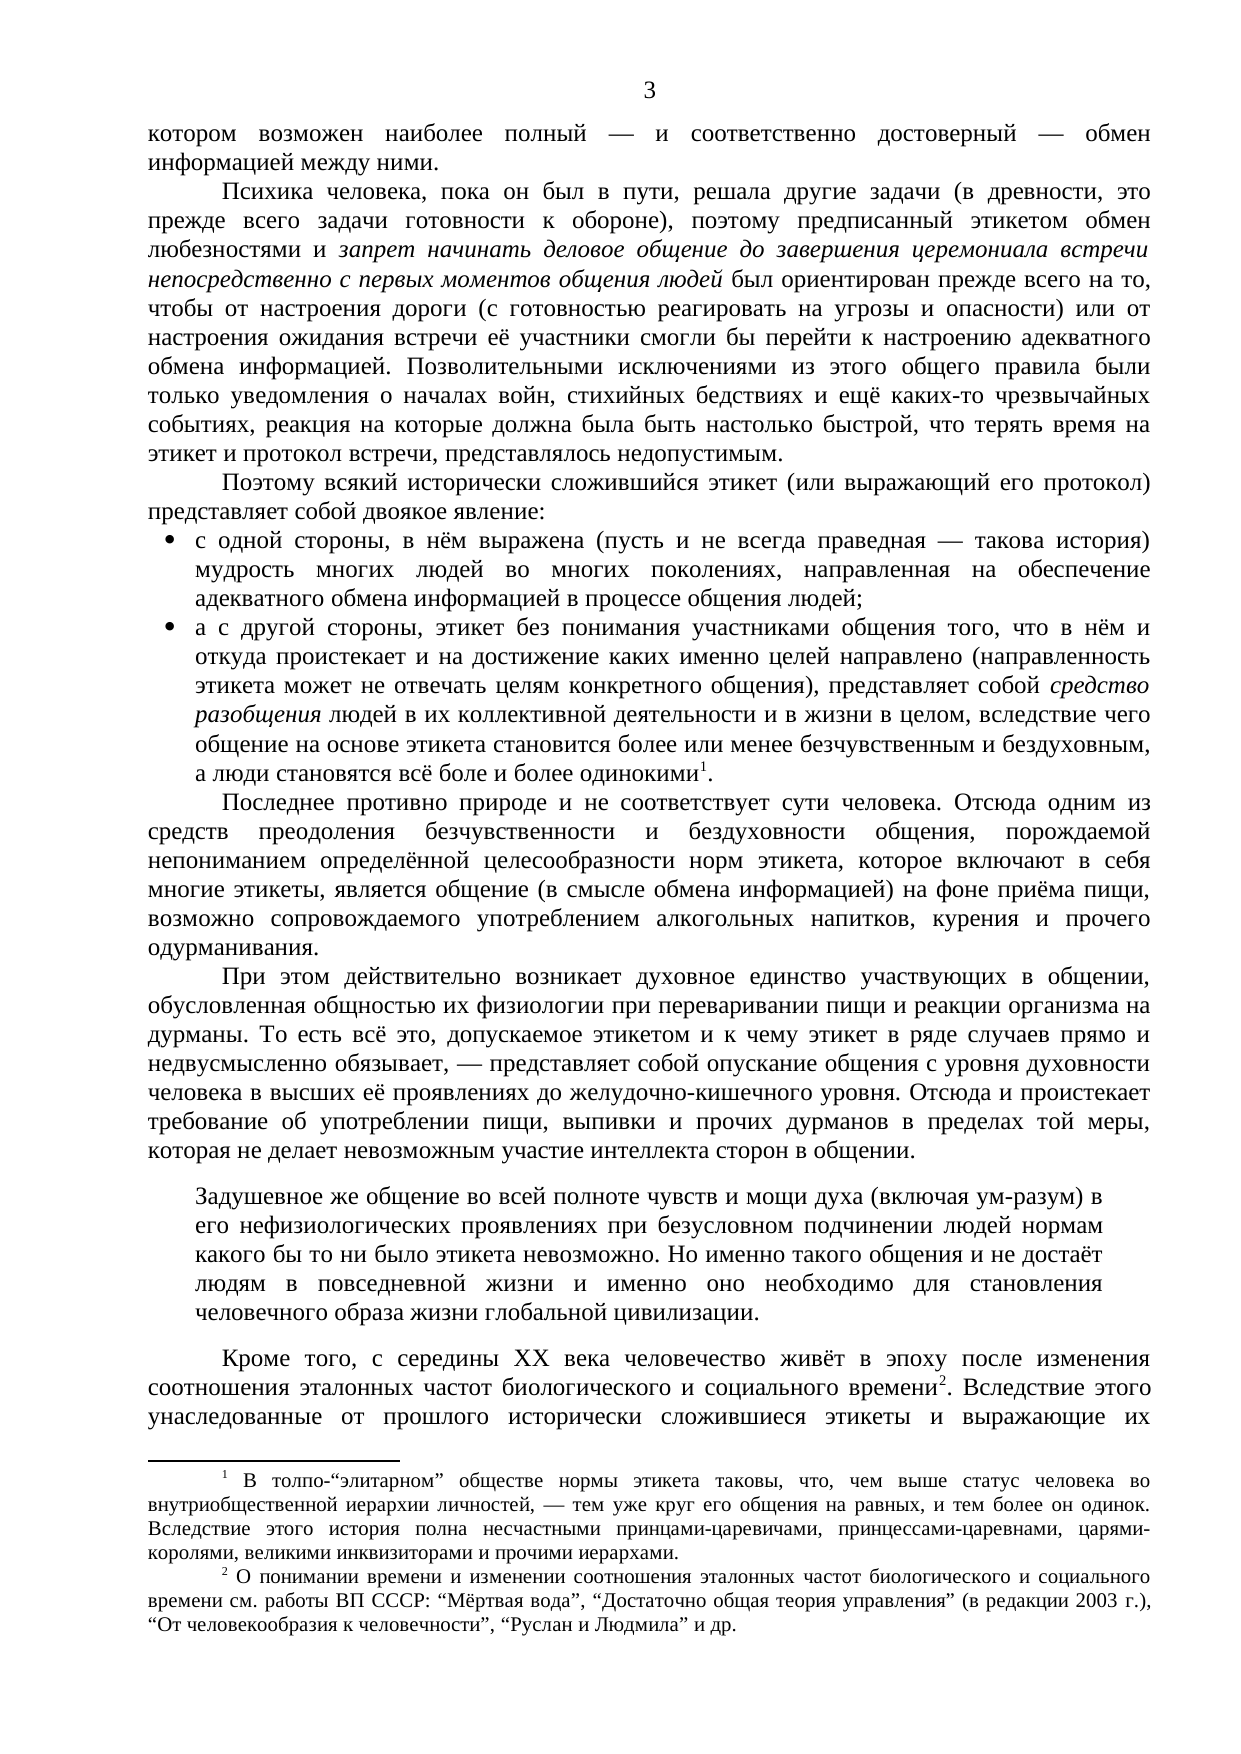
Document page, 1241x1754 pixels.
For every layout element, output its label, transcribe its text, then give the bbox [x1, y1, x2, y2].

list В толпо-“элитарном” обществе нормы этикета таковы, что, чем выше статус человека во внутриобщественной иерархии личностей, — тем уже круг его общения на равных, и тем более он одинок. Вследствие этого история полна несчастными принцами-царевичами, принцессами-царевнами, царями-королями, великими инквизиторами и прочими иерархами. [148, 1467, 1152, 1564]
text При этом действительно возникает духовное единство участвующих в общении, обусловленная общностью их физиологии при переваривании пищи и реакции организма на дурманы. То есть всё это, допускаемое этикетом и к чему этикет в ряде случаев прямо и недвусмысленно обязывает, — представляет собой опускание общения с уровня духовности человека в высших её проявлениях до желудочно-кишечного уровня. Отсюда и проистекает требование об употреблении пищи, выпивки и прочих дурманов в пределах той меры, которая не делает невозможным участие интеллекта сторон в общении. [148, 961, 1152, 1164]
text Кроме того, с середины ХХ века человечество живёт в эпоху после изменения соотношения эталонных частот биологического и социального времени. Вследствие этого унаследованные от прошлого исторически сложившиеся этикеты и выражающие их [148, 1343, 1152, 1430]
text котором возможен наиболее полный — и соответственно достоверный — обмен информацией между ними. [148, 118, 1152, 176]
text Поэтому всякий исторически сложившийся этикет (или выражающий его протокол) представляет собой двоякое явление: [148, 467, 1152, 525]
text Психика человека, пока он был в пути, решала другие задачи (в древности, это прежде всего задачи готовности к обороне), поэтому предписанный этикетом обмен любезностями и запрет начинать деловое общение до завершения церемониала встречи непосредственно с первых моментов общения людей был ориентирован прежде всего на то, чтобы от настроения дороги (с готовностью реагировать на угрозы и опасности) или от настроения ожидания встречи её участники смогли бы перейти к настроению адекватного обмена информацией. Позволительными исключениями из этого общего правила были только уведомления о началах войн, стихийных бедствиях и ещё каких-то чрезвычайных событиях, реакция на которые должна была быть настолько быстрой, что терять время на этикет и протокол встречи, представлялось недопустимым. [148, 176, 1152, 467]
list а с другой стороны, этикет без понимания участниками общения того, что в нём и откуда проистекает и на достижение каких именно целей направлено (направленность этикета может не отвечать целям конкретного общения), представляет собой средство разобщения людей в их коллективной деятельности и в жизни в целом, вследствие чего общение на основе этикета становится более или менее безчувственным и бездуховным, а люди становятся всё боле и более одинокими. [165, 612, 1152, 787]
list с одной стороны, в нём выражена (пусть и не всегда праведная — такова история) мудрость многих людей во многих поколениях, направленная на обеспечение адекватного обмена информацией в процессе общения людей; [165, 525, 1152, 612]
text Задушевное же общение во всей полноте чувств и мощи духа (включая ум-разум) в его нефизиологических проявлениях при безусловном подчинении людей нормам какого бы то ни было этикета невозможно. Но именно такого общения и не достаёт людям в повседневной жизни и именно оно необходимо для становления человечного образа жизни глобальной цивилизации. [195, 1181, 1104, 1326]
text Последнее противно природе и не соответствует сути человека. Отсюда одним из средств преодоления безчувственности и бездуховности общения, порождаемой непониманием определённой целесообразности норм этикета, которое включают в себя многие этикеты, является общение (в смысле обмена информацией) на фоне приёма пищи, возможно сопровождаемого употреблением алкогольных напитков, курения и прочего одурманивания. [148, 787, 1152, 961]
text О понимании времени и изменении соотношения эталонных частот биологического и социального времени см. работы ВП СССР: “Мёртвая вода”, “Достаточно общая теория управления” (в редакции 2003 г.), “От человекообразия к человечности”, “Руслан и Людмила” и др. [148, 1564, 1152, 1636]
